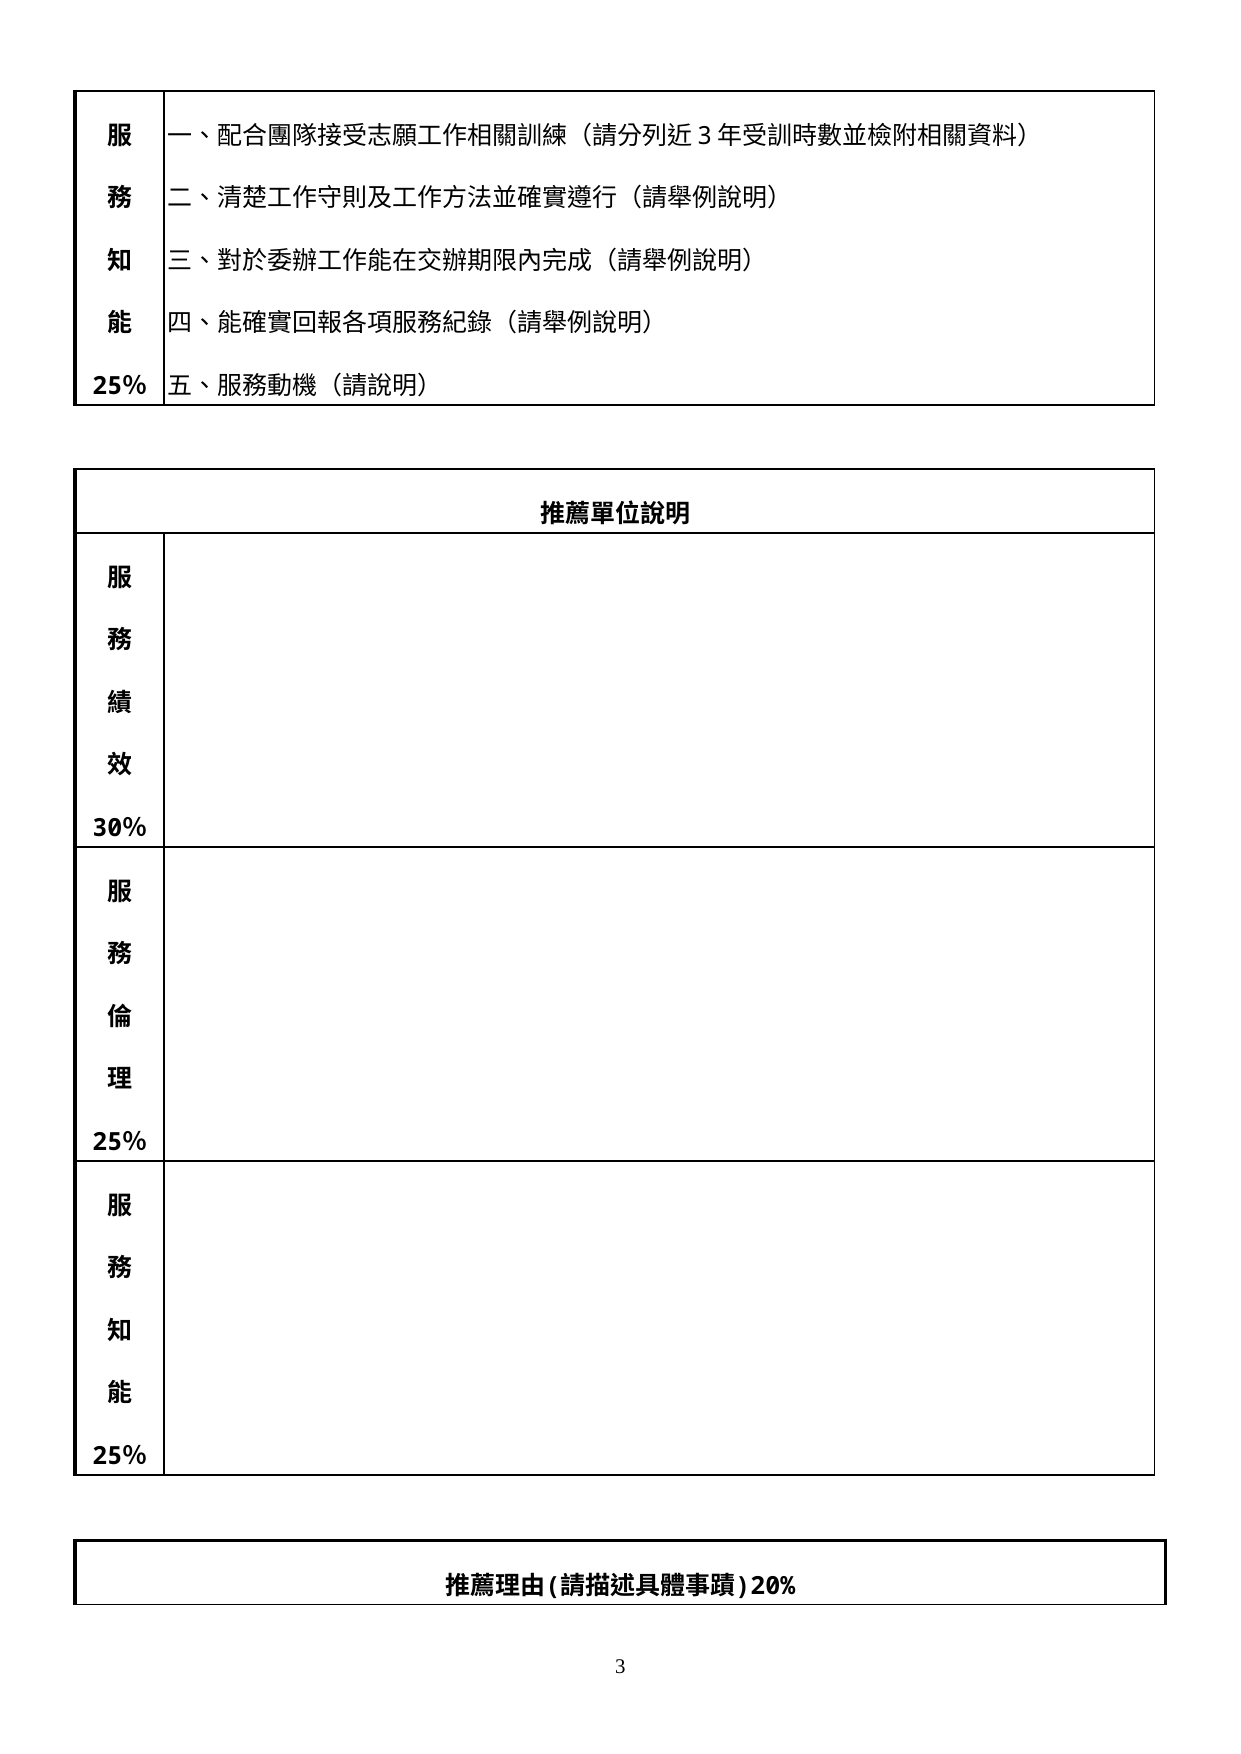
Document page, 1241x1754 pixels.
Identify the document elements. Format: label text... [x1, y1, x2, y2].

table_header 推薦理由(請描述具體事蹟)20% [77, 1542, 1164, 1604]
table_cell 服 務 績 效 30％ [77, 534, 163, 846]
table_cell 服 務 知 能 25％ [77, 1162, 163, 1474]
table_cell [165, 1162, 1154, 1474]
table_cell 服 務 知 能 25％ [77, 92, 163, 404]
table_cell [165, 534, 1154, 846]
table_cell 服 務 倫 理 25％ [77, 848, 163, 1160]
table_cell [165, 848, 1154, 1160]
table_cell 一、配合團隊接受志願工作相關訓練（請分列近3年受訓時數並檢附相關資料） 二、清楚工作守則及工作方法並確實遵行（請舉例說明） 三、對於委辦工作能在交辦期限內完成（請舉例說明） 四、能確實回報各項服務紀錄（請舉例說明） 五、服務動機（請說明） [165, 92, 1154, 404]
table_header 推薦單位說明 [77, 470, 1154, 532]
